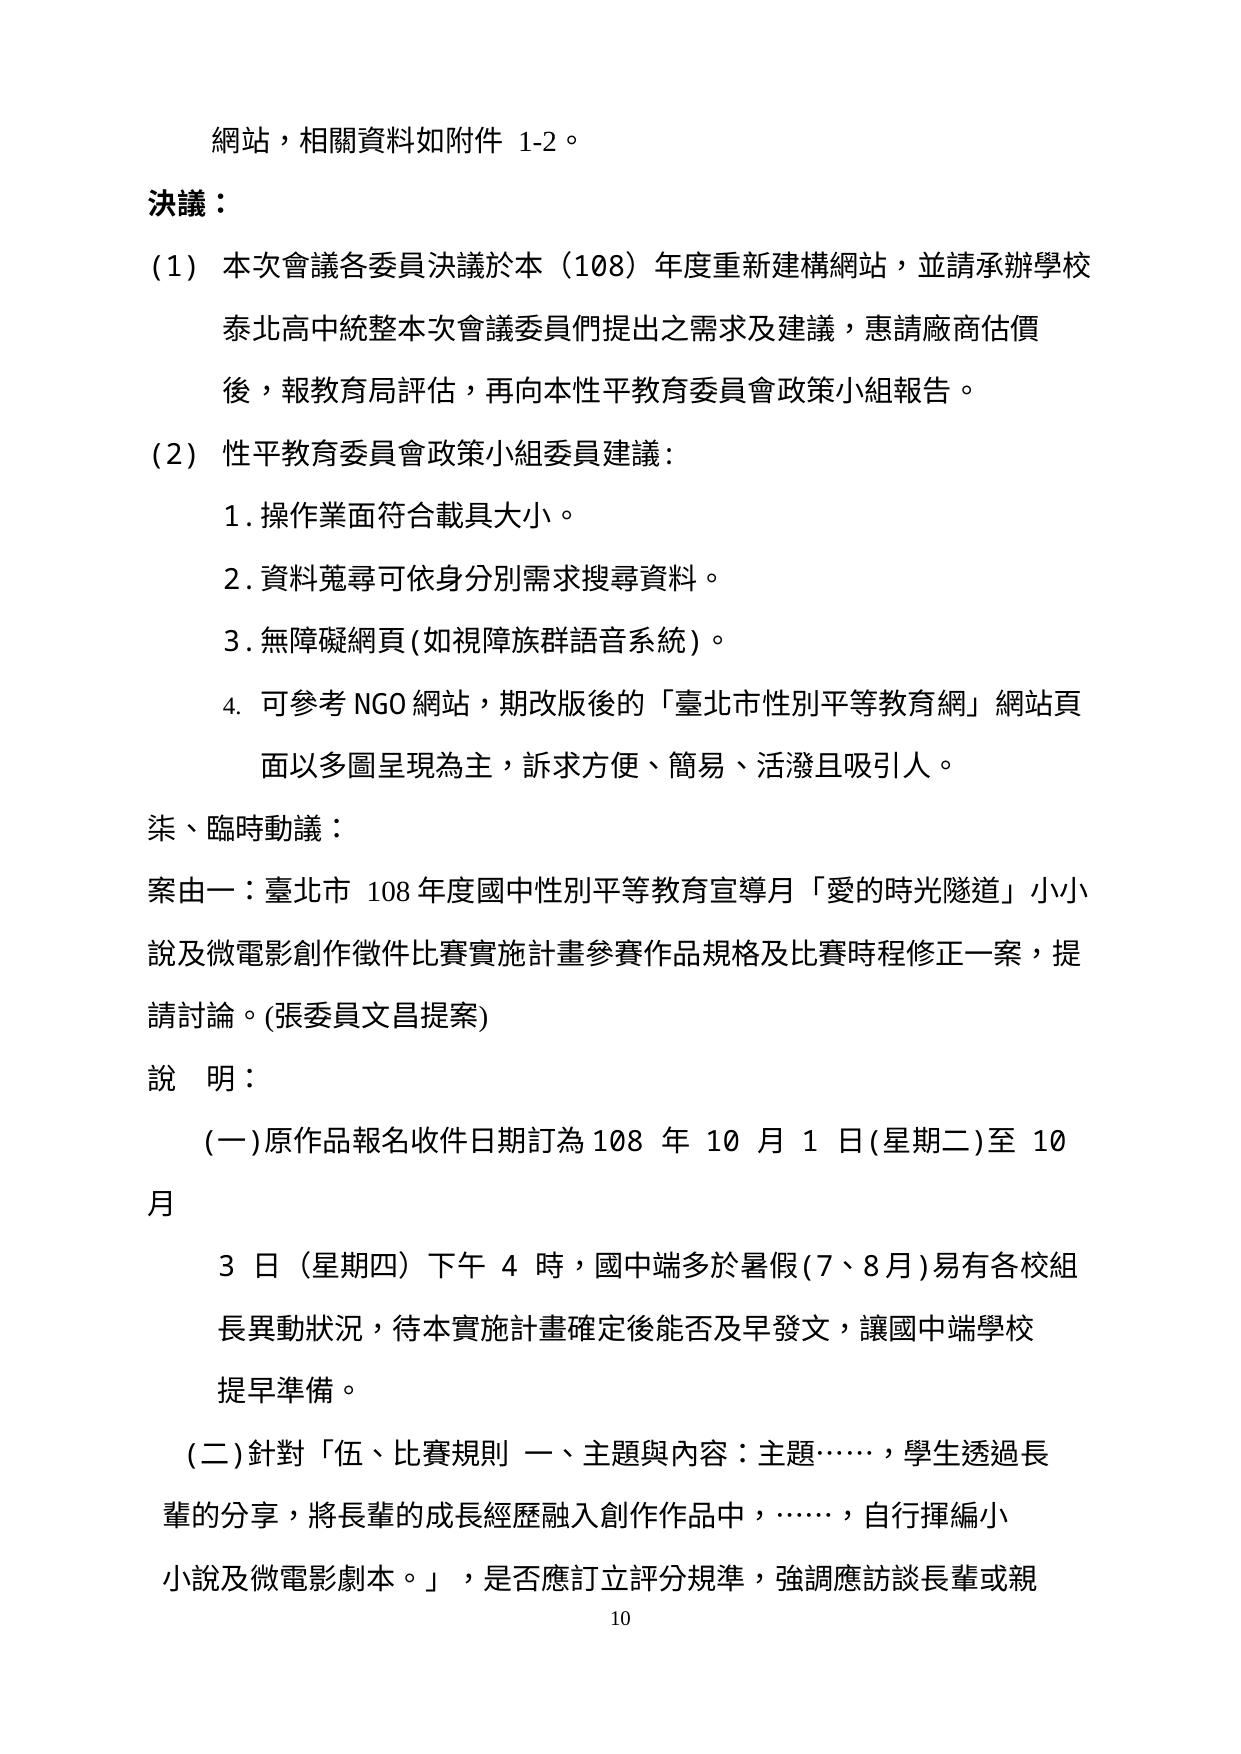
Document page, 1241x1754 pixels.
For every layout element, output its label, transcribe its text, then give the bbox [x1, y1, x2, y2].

text 3 日（星期四）下午 4 時，國中端多於暑假(7、8月)易有各校組 [148, 1222, 1092, 1285]
text 說 明： [148, 1035, 1092, 1097]
text 柒、臨時動議： [148, 785, 1092, 847]
text (一)原作品報名收件日期訂為108 年 10 月 1 日(星期二)至 10 月 [148, 1097, 1092, 1222]
list 資料蒐尋可依身分別需求搜尋資料。 [223, 535, 1092, 597]
subtitle 網站，相關資料如附件 1-2。 [159, 97, 1092, 160]
text 長異動狀況，待本實施計畫確定後能否及早發文，讓國中端學校 [148, 1285, 1092, 1347]
list 本次會議各委員決議於本（108）年度重新建構網站，並請承辦學校泰北高中統整本次會議委員們提出之需求及建議，惠請廠商估價後，報教育局評估，再向本性平教育委員會政策小組報告。 [148, 222, 1092, 410]
list 可參考NGO網站，期改版後的「臺北市性別平等教育網」網站頁面以多圖呈現為主，訴求方便、簡易、活潑且吸引人。 [223, 660, 1092, 785]
list 性平教育委員會政策小組委員建議: [148, 410, 1092, 472]
text (二)針對「伍、比賽規則 一、主題與內容：主題……，學生透過長 [148, 1410, 1092, 1472]
list 無障礙網頁(如視障族群語音系統)。 [223, 597, 1092, 660]
text 決議： [148, 160, 1092, 222]
text 小說及微電影劇本。」，是否應訂立評分規準，強調應訪談長輩或親 [148, 1535, 1092, 1597]
list 操作業面符合載具大小。 [223, 472, 1092, 535]
text 案由一：臺北市 108 年度國中性別平等教育宣導月「愛的時光隧道」小小說及微電影創作徵件比賽實施計畫參賽作品規格及比賽時程修正一案，提請討論。(張委員文昌提案) [148, 847, 1092, 1035]
text 提早準備。 [148, 1347, 1092, 1410]
text 輩的分享，將長輩的成長經歷融入創作作品中，……，自行揮編小 [148, 1472, 1092, 1535]
